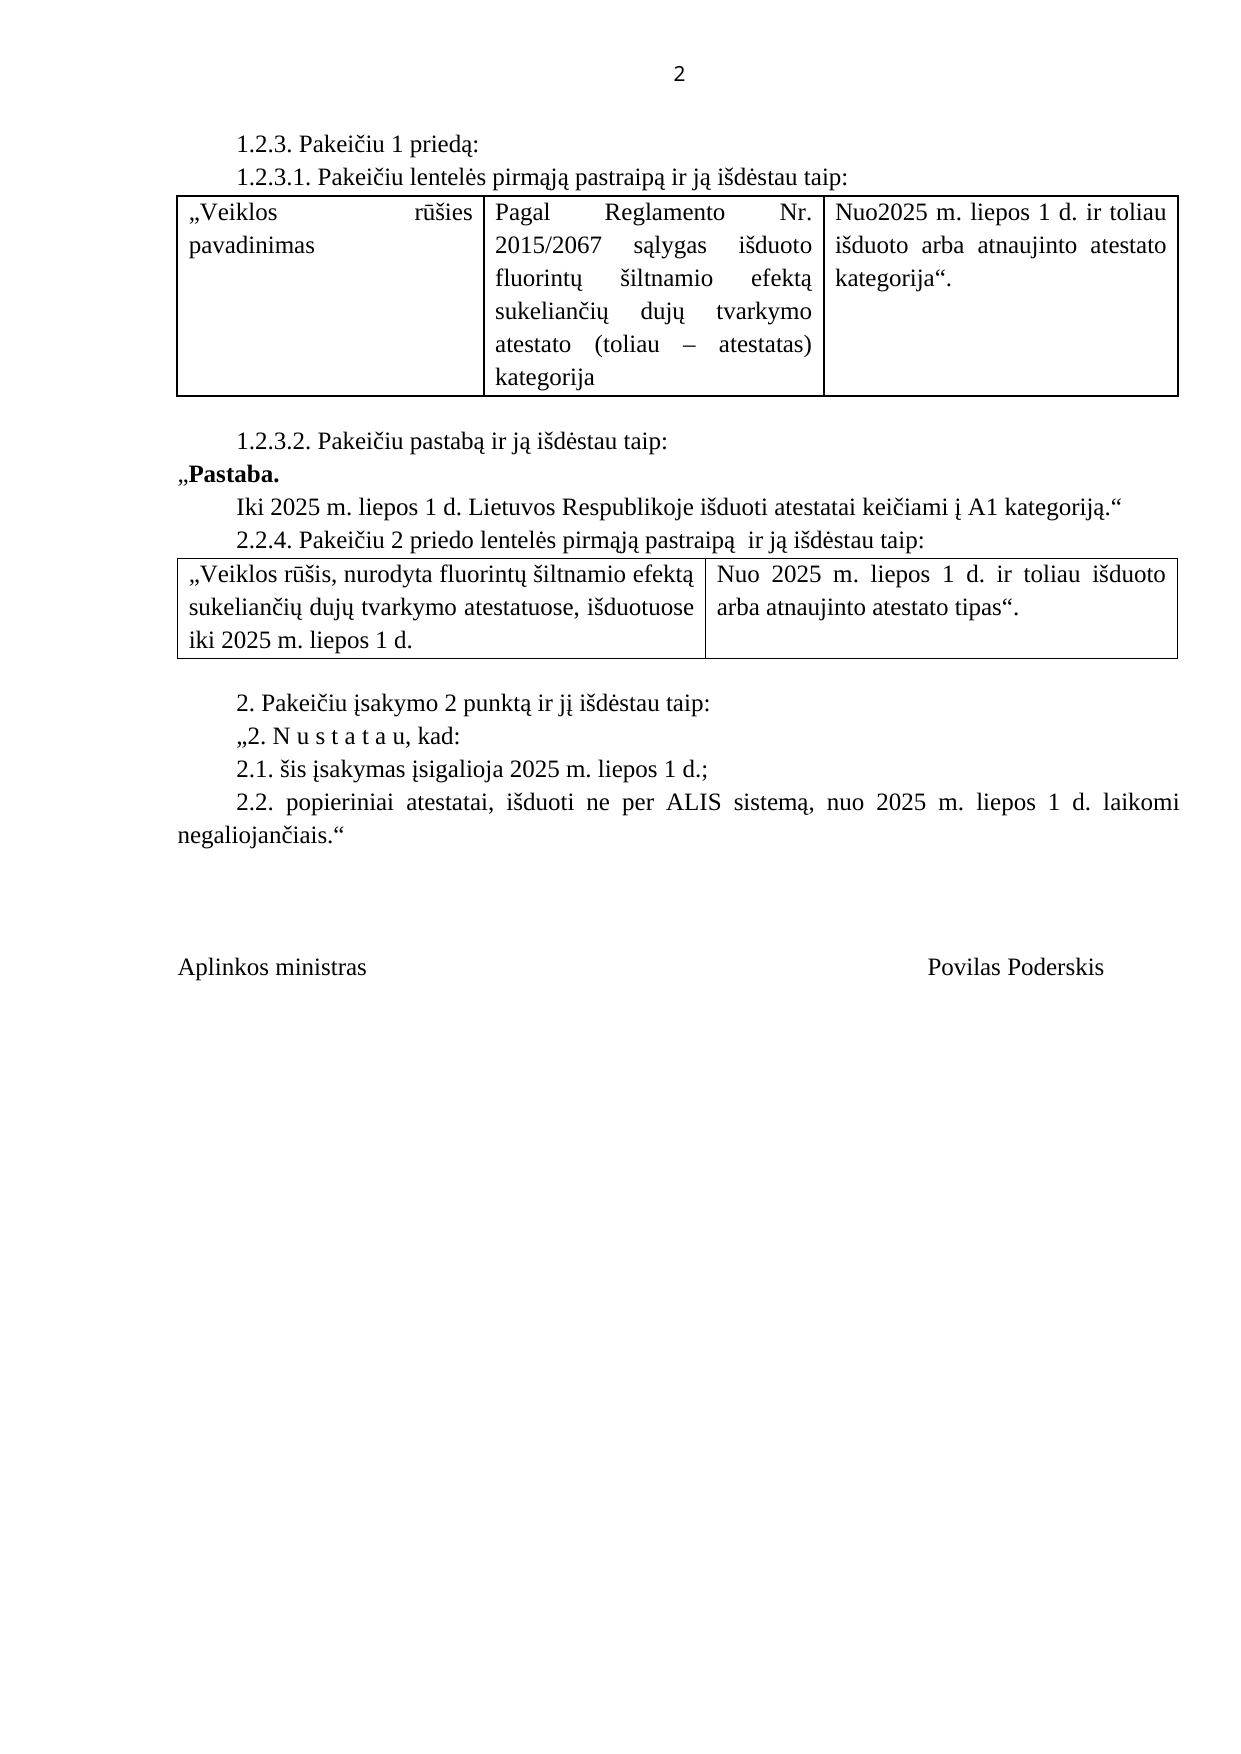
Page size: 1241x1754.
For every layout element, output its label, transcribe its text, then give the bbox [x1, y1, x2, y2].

text Aplinkos ministras Povilas Poderskis [177, 952, 1181, 981]
table_header Nuo 2025 m. liepos 1 d. ir toliau išduoto arba atnaujinto atestato tipas“. [706, 559, 1177, 658]
text 1.2.3. Pakeičiu 1 priedą: [177, 129, 1181, 157]
text 2.1. šis įsakymas įsigalioja 2025 m. liepos 1 d.; [177, 754, 1181, 783]
text 2.2. popieriniai atestatai, išduoti ne per ALIS sistemą, nuo 2025 m. liepos 1 d. laikomi negaliojančiais.“ [177, 787, 1181, 849]
table_header Nuo2025 m. liepos 1 d. ir toliau išduoto arba atnaujinto atestato kategorija“. [825, 197, 1177, 395]
text Iki 2025 m. liepos 1 d. Lietuvos Respublikoje išduoti atestatai keičiami į A1 kategoriją.“ [177, 492, 1181, 521]
table_header „Veiklos rūšis, nurodyta fluorintų šiltnamio efektą sukeliančių dujų tvarkymo atestatuose, išduotuose iki 2025 m. liepos 1 d. [178, 559, 705, 658]
table_header Pagal Reglamento Nr. 2015/2067 sąlygas išduoto fluorintų šiltnamio efektą sukeliančių dujų tvarkymo atestato (toliau – atestatas) kategorija [485, 197, 823, 395]
text 2. Pakeičiu įsakymo 2 punktą ir jį išdėstau taip: [177, 688, 1181, 717]
text „2. N u s t a t a u, kad: [177, 721, 1181, 749]
text 2.2.4. Pakeičiu 2 priedo lentelės pirmąją pastraipą ir ją išdėstau taip: [177, 525, 1181, 554]
text 1.2.3.2. Pakeičiu pastabą ir ją išdėstau taip: [177, 426, 1181, 454]
text 1.2.3.1. Pakeičiu lentelės pirmąją pastraipą ir ją išdėstau taip: [177, 162, 1181, 191]
table_header „Veiklos rūšies pavadinimas [178, 197, 483, 395]
text „Pastaba. [177, 459, 1181, 488]
